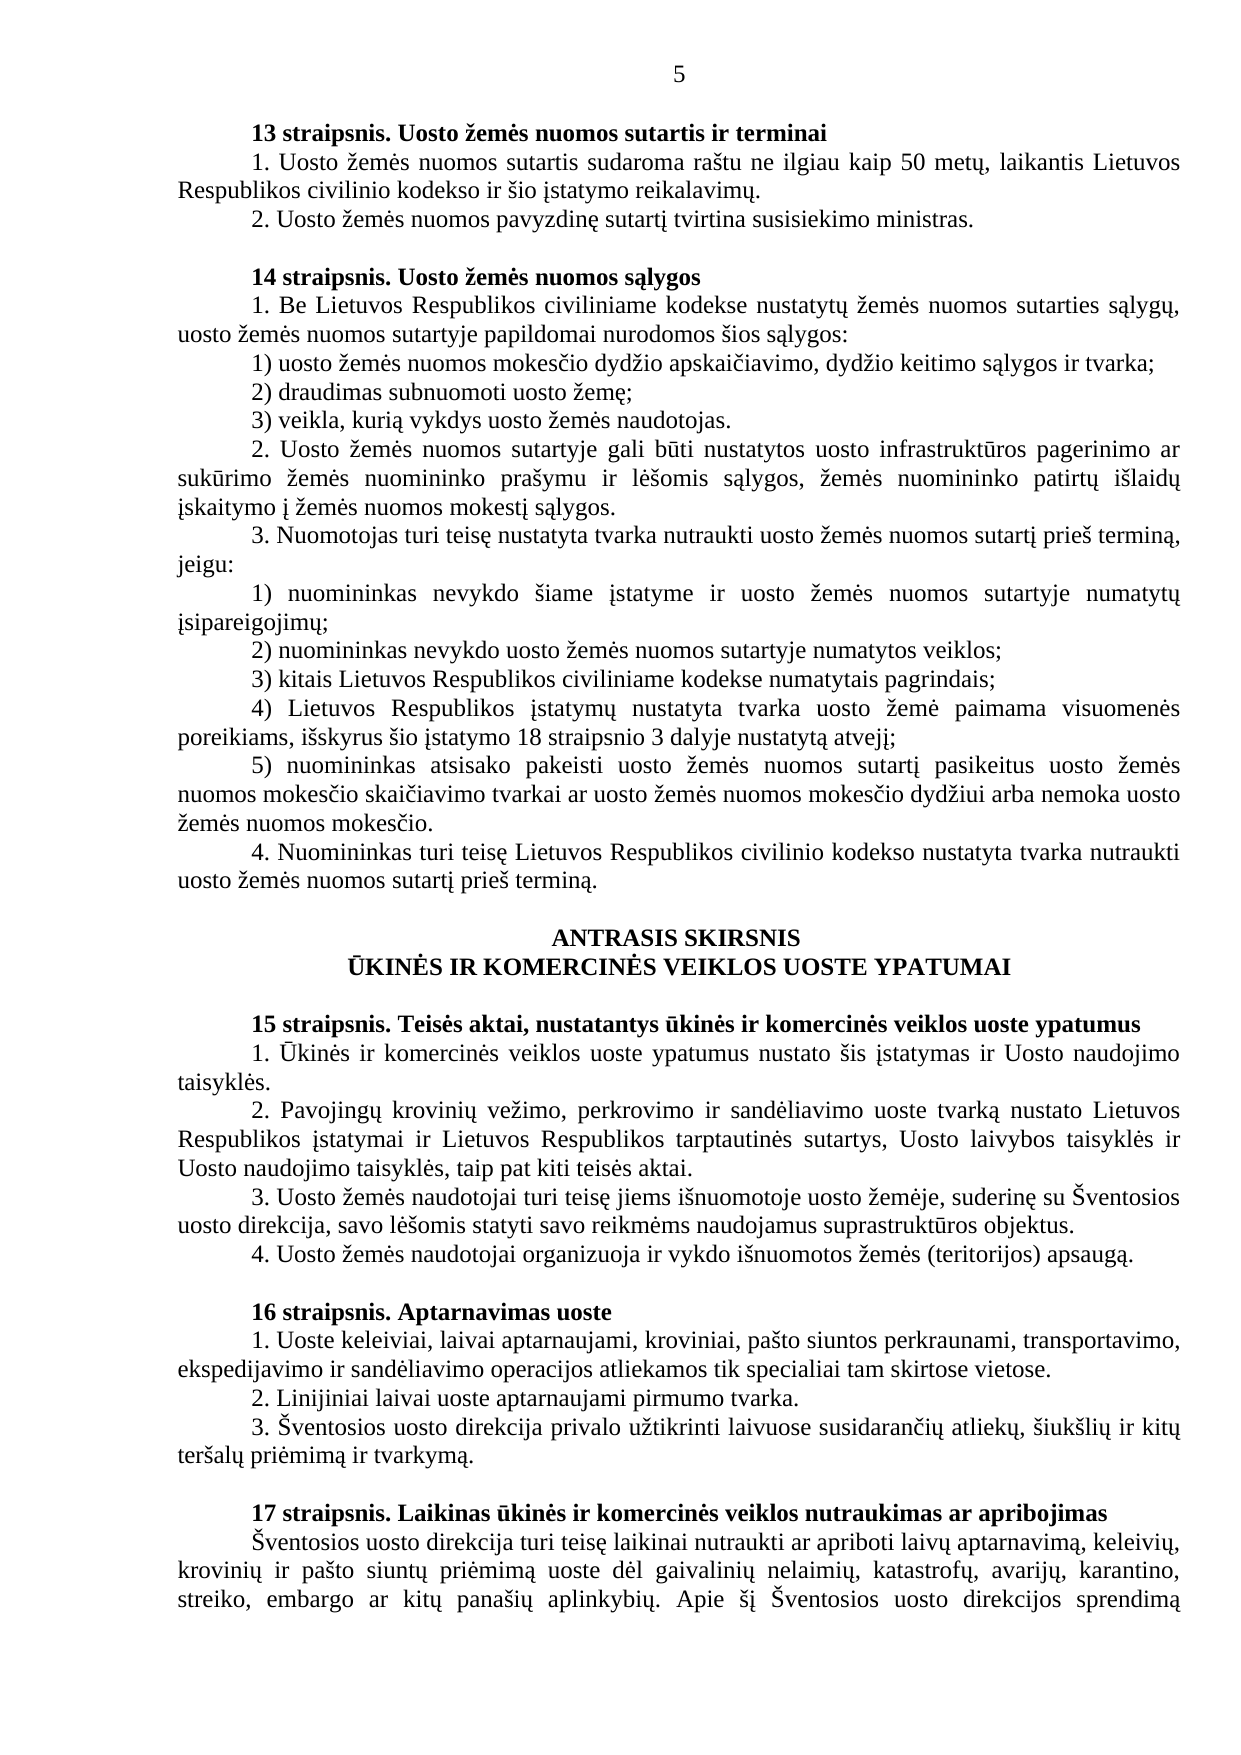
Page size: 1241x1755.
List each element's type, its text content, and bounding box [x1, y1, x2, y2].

text 3) veikla, kurią vykdys uosto žemės naudotojas. [177, 406, 1181, 434]
text 4. Nuomininkas turi teisę Lietuvos Respublikos civilinio kodekso nustatyta tvarka nutraukti uosto žemės nuomos sutartį prieš terminą. [177, 837, 1181, 894]
text 3) kitais Lietuvos Respublikos civiliniame kodekse numatytais pagrindais; [177, 664, 1181, 693]
text 17 straipsnis. Laikinas ūkinės ir komercinės veiklos nutraukimas ar apribojimas [177, 1498, 1181, 1527]
text 5) nuomininkas atsisako pakeisti uosto žemės nuomos sutartį pasikeitus uosto žemės nuomos mokesčio skaičiavimo tvarkai ar uosto žemės nuomos mokesčio dydžiui arba nemoka uosto žemės nuomos mokesčio. [177, 751, 1181, 837]
text 4) Lietuvos Respublikos įstatymų nustatyta tvarka uosto žemė paimama visuomenės poreikiams, išskyrus šio įstatymo 18 straipsnio 3 dalyje nustatytą atvejį; [177, 693, 1181, 751]
text 2. Uosto žemės nuomos pavyzdinę sutartį tvirtina susisiekimo ministras. [177, 204, 1181, 233]
text 15 straipsnis. Teisės aktai, nustatantys ūkinės ir komercinės veiklos uoste ypatumus [177, 1009, 1181, 1038]
text 2. Pavojingų krovinių vežimo, perkrovimo ir sandėliavimo uoste tvarką nustato Lietuvos Respublikos įstatymai ir Lietuvos Respublikos tarptautinės sutartys, Uosto laivybos taisyklės ir Uosto naudojimo taisyklės, taip pat kiti teisės aktai. [177, 1096, 1181, 1182]
text 3. Nuomotojas turi teisę nustatyta tvarka nutraukti uosto žemės nuomos sutartį prieš terminą, jeigu: [177, 521, 1181, 578]
text 1. Ūkinės ir komercinės veiklos uoste ypatumus nustato šis įstatymas ir Uosto naudojimo taisyklės. [177, 1038, 1181, 1096]
text 1. Be Lietuvos Respublikos civiliniame kodekse nustatytų žemės nuomos sutarties sąlygų, uosto žemės nuomos sutartyje papildomai nurodomos šios sąlygos: [177, 291, 1181, 348]
text ANTRASIS SKIRSNIS [177, 923, 1181, 952]
text Šventosios uosto direkcija turi teisę laikinai nutraukti ar apriboti laivų aptarnavimą, keleivių, krovinių ir pašto siuntų priėmimą uoste dėl gaivalinių nelaimių, katastrofų, avarijų, karantino, streiko, embargo ar kitų panašių aplinkybių. Apie šį Šventosios uosto direkcijos sprendimą [177, 1527, 1181, 1613]
text 3. Šventosios uosto direkcija privalo užtikrinti laivuose susidarančių atliekų, šiukšlių ir kitų teršalų priėmimą ir tvarkymą. [177, 1412, 1181, 1469]
text 16 straipsnis. Aptarnavimas uoste [177, 1297, 1181, 1326]
text 3. Uosto žemės naudotojai turi teisę jiems išnuomotoje uosto žemėje, suderinę su Šventosios uosto direkcija, savo lėšomis statyti savo reikmėms naudojamus suprastruktūros objektus. [177, 1182, 1181, 1239]
text 1. Uoste keleiviai, laivai aptarnaujami, kroviniai, pašto siuntos perkraunami, transportavimo, ekspedijavimo ir sandėliavimo operacijos atliekamos tik specialiai tam skirtose vietose. [177, 1326, 1181, 1383]
text 14 straipsnis. Uosto žemės nuomos sąlygos [177, 262, 1181, 291]
text 2. Uosto žemės nuomos sutartyje gali būti nustatytos uosto infrastruktūros pagerinimo ar sukūrimo žemės nuomininko prašymu ir lėšomis sąlygos, žemės nuomininko patirtų išlaidų įskaitymo į žemės nuomos mokestį sąlygos. [177, 434, 1181, 521]
text 13 straipsnis. Uosto žemės nuomos sutartis ir terminai [177, 118, 1181, 147]
text 2. Linijiniai laivai uoste aptarnaujami pirmumo tvarka. [177, 1383, 1181, 1412]
text 4. Uosto žemės naudotojai organizuoja ir vykdo išnuomotos žemės (teritorijos) apsaugą. [177, 1239, 1181, 1268]
text 1) nuomininkas nevykdo šiame įstatyme ir uosto žemės nuomos sutartyje numatytų įsipareigojimų; [177, 578, 1181, 636]
text 1) uosto žemės nuomos mokesčio dydžio apskaičiavimo, dydžio keitimo sąlygos ir tvarka; [177, 348, 1181, 377]
text ŪKINĖS IR KOMERCINĖS VEIKLOS UOSTE YPATUMAI [177, 952, 1181, 981]
text 2) nuomininkas nevykdo uosto žemės nuomos sutartyje numatytos veiklos; [177, 636, 1181, 664]
text 1. Uosto žemės nuomos sutartis sudaroma raštu ne ilgiau kaip 50 metų, laikantis Lietuvos Respublikos civilinio kodekso ir šio įstatymo reikalavimų. [177, 147, 1181, 204]
text 2) draudimas subnuomoti uosto žemę; [177, 377, 1181, 406]
